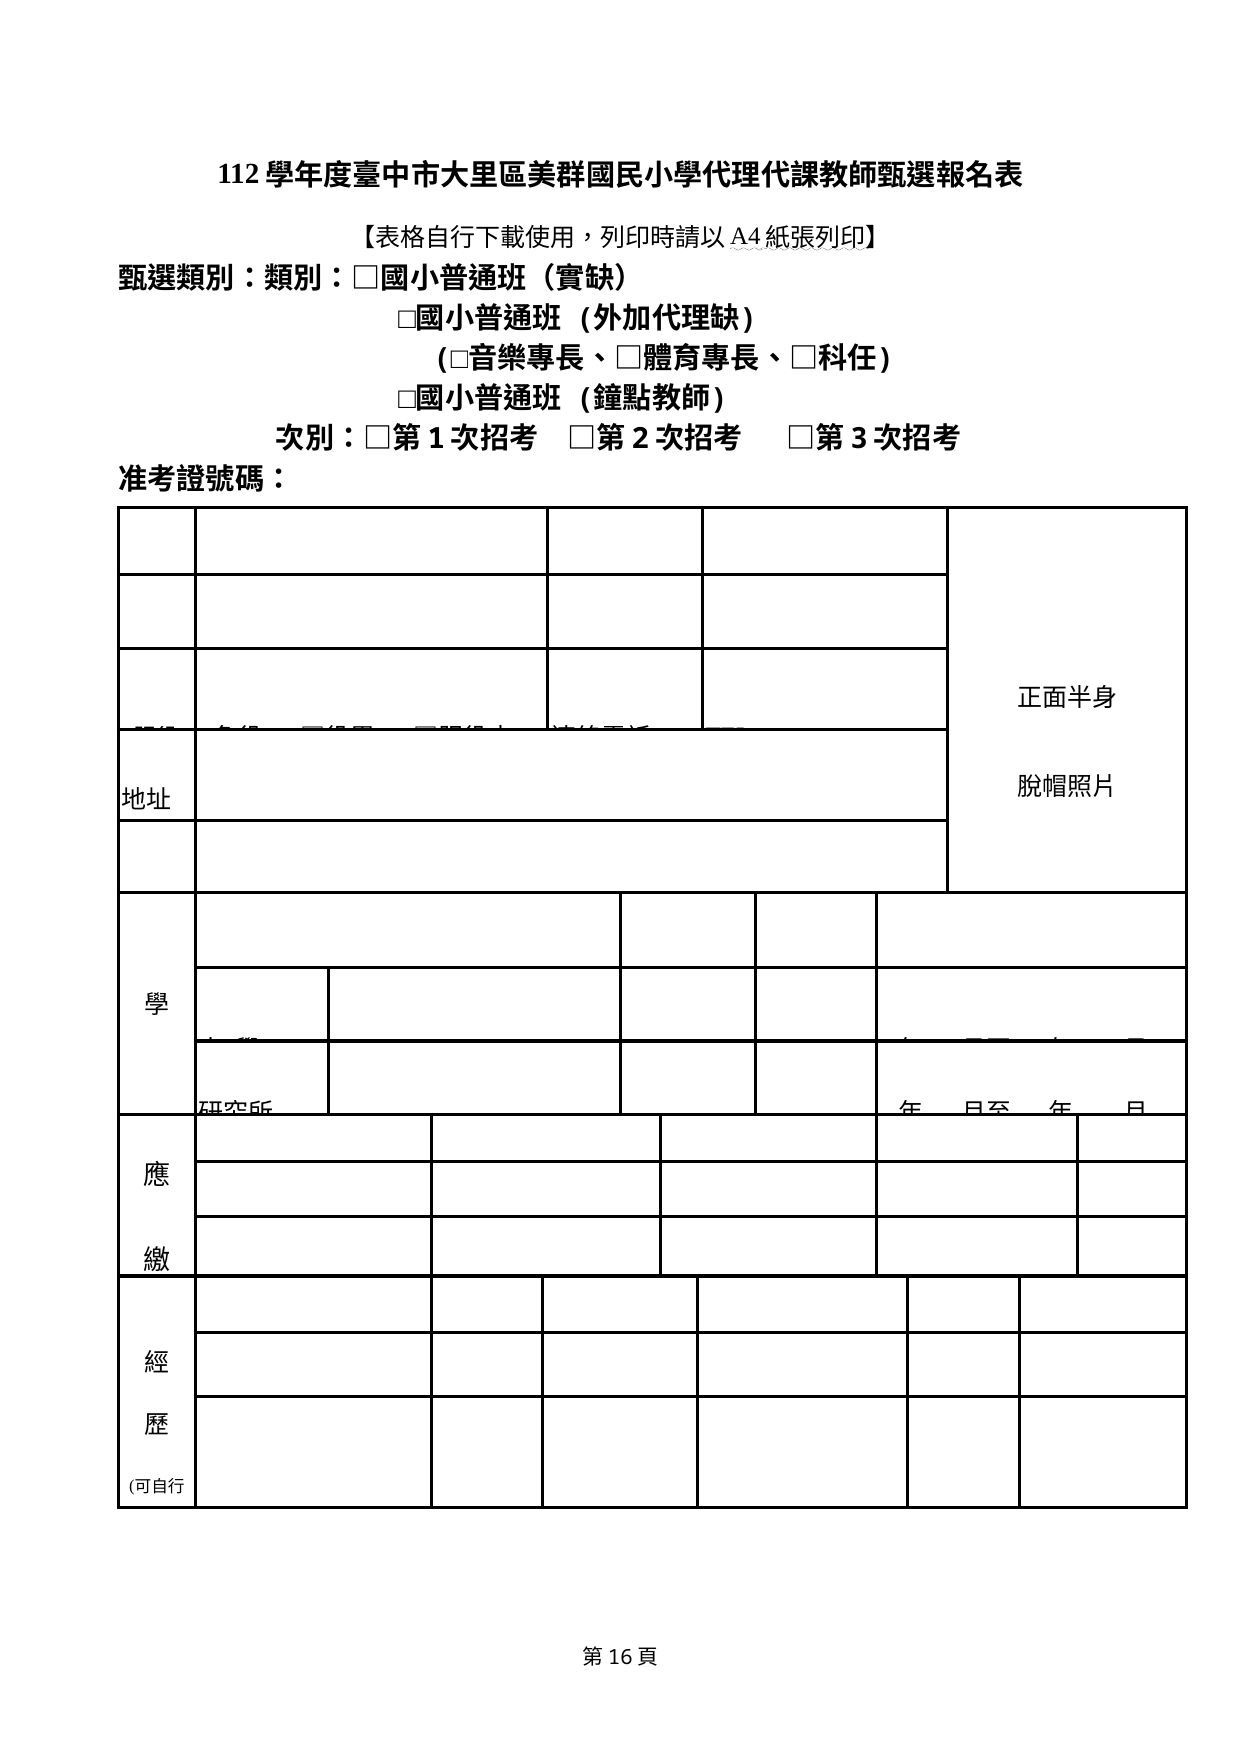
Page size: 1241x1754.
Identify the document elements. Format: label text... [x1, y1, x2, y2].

table_cell 身分證字號 [549, 576, 701, 647]
table_cell [757, 969, 875, 1039]
text 【表格自行下載使用，列印時請以A4紙張列印】 [118, 193, 1122, 256]
table_cell 大 學 [197, 969, 327, 1039]
table_cell [197, 1398, 430, 1506]
table_cell [878, 1218, 1076, 1274]
table_cell [544, 1334, 696, 1395]
table_cell [433, 1398, 541, 1506]
table_cell TEL： 手機： [704, 650, 946, 727]
table_header [197, 509, 546, 573]
table_cell [662, 1163, 875, 1215]
table_cell 職 稱 [433, 1278, 541, 1331]
table_cell 系 科 [622, 894, 754, 966]
table_cell 學 歷 [120, 894, 194, 1113]
table_header 正面半身 脫帽照片 [949, 509, 1185, 891]
text 准考證號碼： [118, 457, 1122, 497]
text 甄選類別：類別：□國小普通班（實缺） [118, 256, 1122, 296]
text □國小普通班 (鐘點教師) [118, 377, 1122, 417]
table_cell [1021, 1398, 1185, 1506]
table_cell [1079, 1163, 1185, 1215]
table_cell [622, 969, 754, 1039]
table_cell [1079, 1218, 1185, 1274]
table_cell [878, 1163, 1076, 1215]
table_cell [544, 1398, 696, 1506]
table_cell 證 書 字 號 [433, 1116, 659, 1159]
table_header 出生年月日 [549, 509, 701, 573]
text 次別：□第1次招考 □第2次招考 □第3次招考 [118, 417, 1122, 457]
table_cell [197, 576, 546, 647]
table_cell □國小合格教師證書 [197, 1163, 430, 1215]
table_cell 組 別 [757, 894, 875, 966]
table_cell 職 稱 [909, 1278, 1018, 1331]
table_cell [197, 731, 946, 818]
table_cell 連絡電話 [549, 650, 701, 727]
table_header 姓 名 [120, 509, 194, 573]
table_cell 起 迄 年 月 [544, 1278, 696, 1331]
table_cell [330, 969, 619, 1039]
table_cell [197, 822, 946, 891]
table_cell □免役 □役畢 □服役中 [197, 650, 546, 727]
table_cell [433, 1334, 541, 1395]
table_cell 服役 情形 [120, 650, 194, 727]
table_cell 曾服務之機關學校 [197, 1278, 430, 1331]
table_cell [757, 1043, 875, 1113]
table_cell [197, 1334, 430, 1395]
table_cell [330, 1043, 619, 1113]
table_cell [909, 1334, 1018, 1395]
text (□音樂專長、□體育專長、□科任) [118, 336, 1122, 377]
table_cell 學 校 名 稱 [197, 894, 619, 966]
table_cell 備註 [1079, 1116, 1185, 1159]
table_cell 研究所 [197, 1043, 327, 1113]
table_cell [704, 576, 946, 647]
table_cell 發 證 日 期 [662, 1116, 875, 1159]
text 112學年度臺中市大里區美群國民小學代理代課教師甄選報名表 [118, 131, 1122, 193]
table_cell □其他 [197, 1218, 430, 1274]
table_cell [1021, 1334, 1185, 1395]
table_cell 現職機關學校 [120, 576, 194, 647]
table_cell 發 證 機 關 [878, 1116, 1076, 1159]
table_cell 經 歷 (可自行增加) [120, 1278, 194, 1506]
table_cell 起 迄 年 月 [1021, 1278, 1185, 1331]
table_cell [909, 1398, 1018, 1506]
table_cell 曾服務之機關學校 [699, 1278, 906, 1331]
table_header 年 月 日 [704, 509, 946, 573]
table_cell 年 月至 年 月 [878, 969, 1185, 1039]
text □國小普通班 (外加代理缺) [118, 296, 1122, 336]
table_cell [699, 1398, 906, 1506]
table_cell [662, 1218, 875, 1274]
table_cell [433, 1218, 659, 1274]
table_cell 起 迄 年 月 [878, 894, 1185, 966]
table_cell 地址 [120, 731, 194, 818]
table_cell [622, 1043, 754, 1113]
table_cell [699, 1334, 906, 1395]
table_cell 類 別 [197, 1116, 430, 1159]
table_cell 電子郵件 [120, 822, 194, 891]
table_cell [433, 1163, 659, 1215]
table_cell 應 繳 驗 證 件 [120, 1116, 194, 1274]
table_cell 年 月至 年 月 [878, 1043, 1185, 1113]
